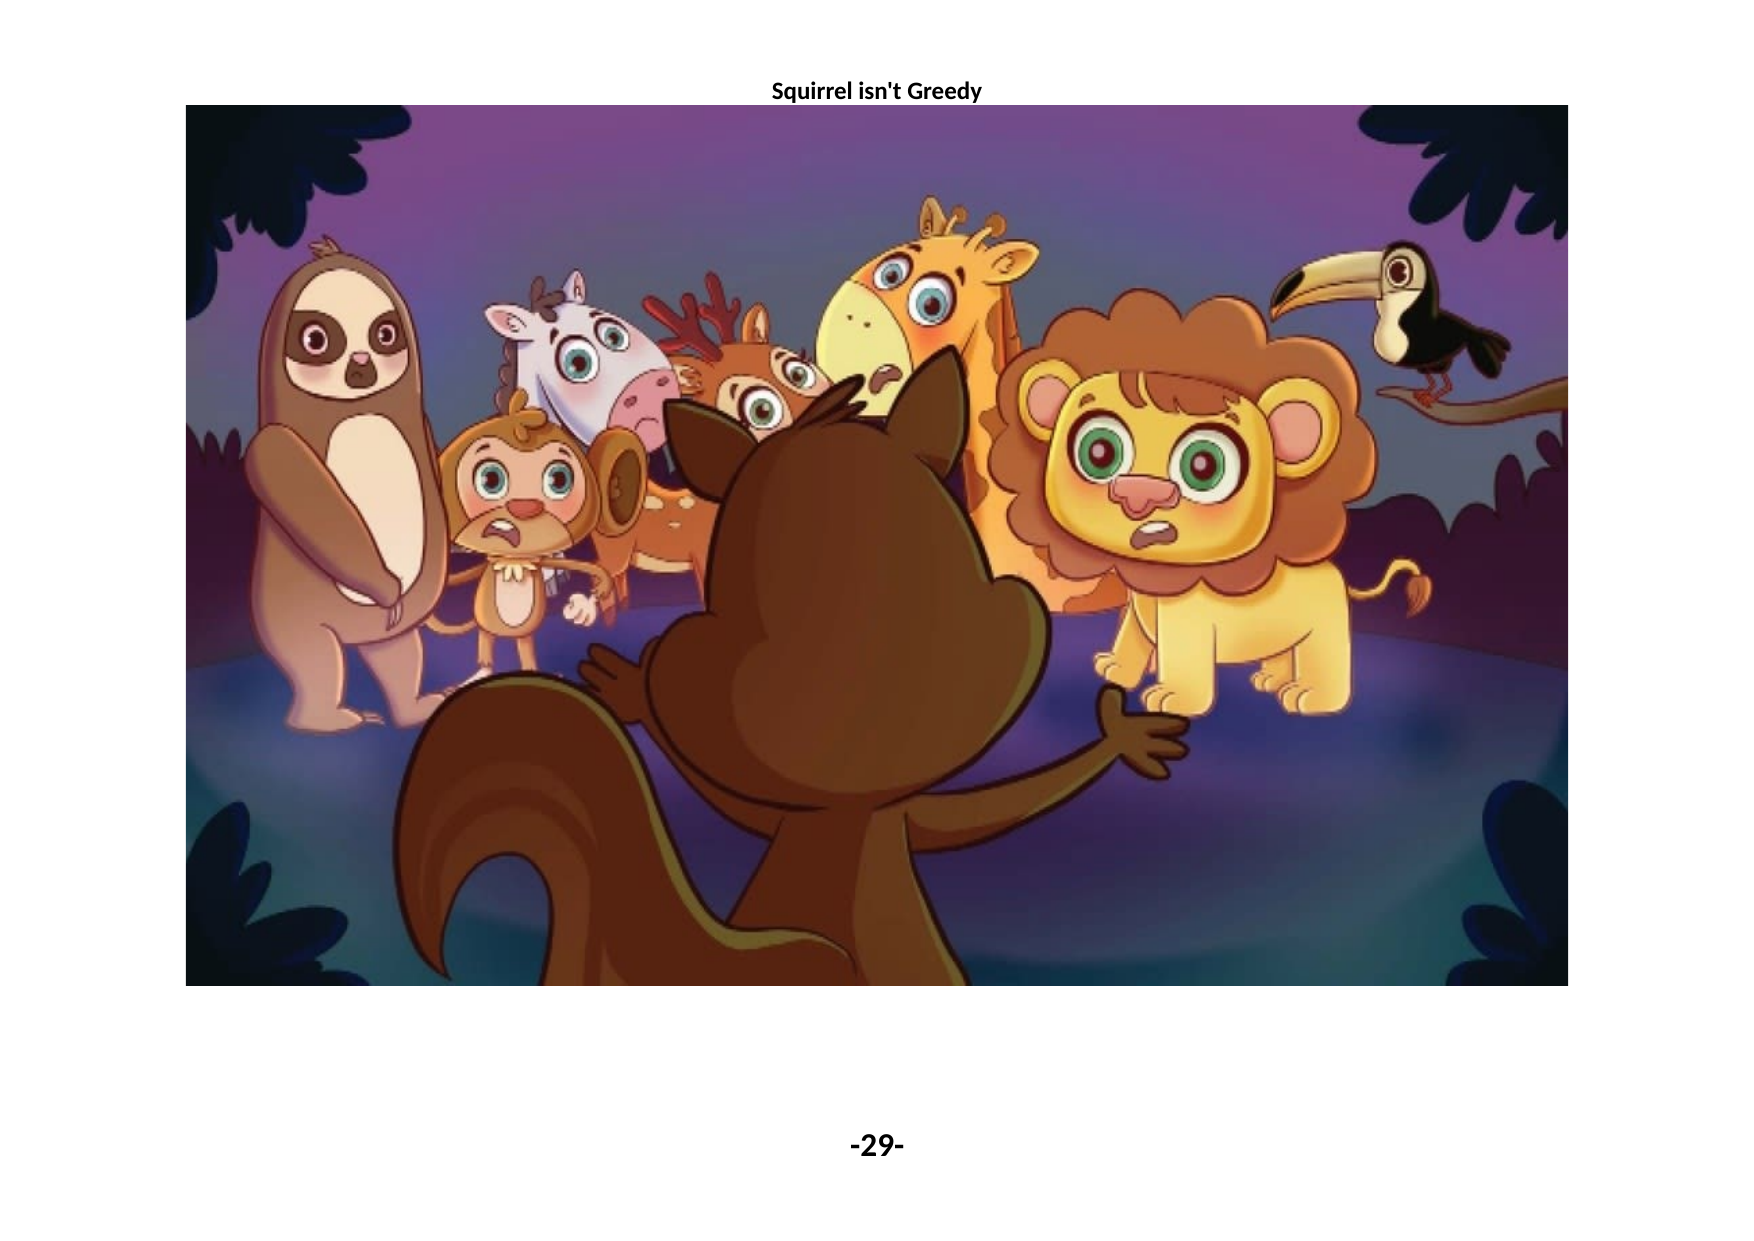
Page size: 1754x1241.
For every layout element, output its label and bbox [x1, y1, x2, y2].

picture [185, 105, 1569, 986]
